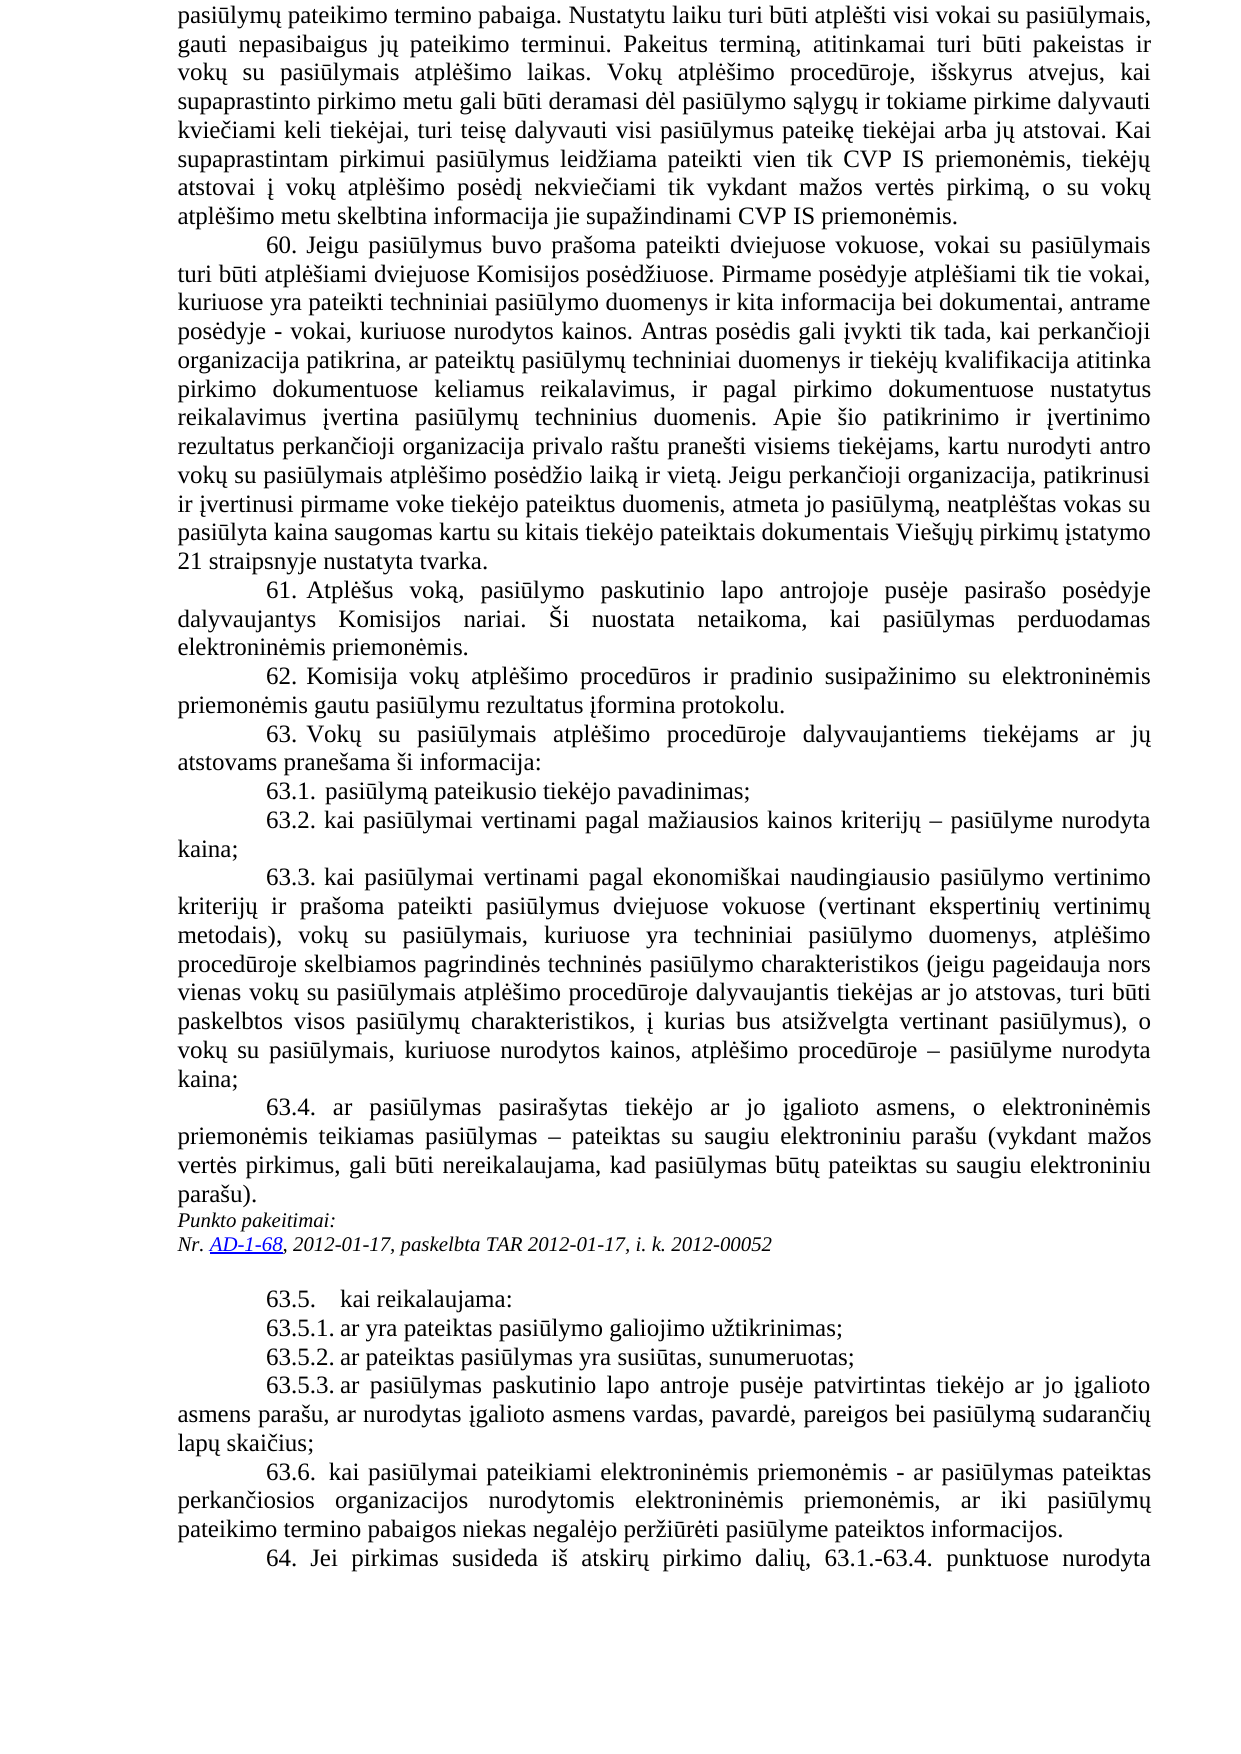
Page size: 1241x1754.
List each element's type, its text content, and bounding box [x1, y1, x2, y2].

text pasiūlymų pateikimo termino pabaiga. Nustatytu laiku turi būti atplėšti visi vokai su pasiūlymais, gauti nepasibaigus jų pateikimo terminui. Pakeitus terminą, atitinkamai turi būti pakeistas ir vokų su pasiūlymais atplėšimo laikas. Vokų atplėšimo procedūroje, išskyrus atvejus, kai supaprastinto pirkimo metu gali būti deramasi dėl pasiūlymo sąlygų ir tokiame pirkime dalyvauti kviečiami keli tiekėjai, turi teisę dalyvauti visi pasiūlymus pateikę tiekėjai arba jų atstovai. Kai supaprastintam pirkimui pasiūlymus leidžiama pateikti vien tik CVP IS priemonėmis, tiekėjų atstovai į vokų atplėšimo posėdį nekviečiami tik vykdant mažos vertės pirkimą, o su vokų atplėšimo metu skelbtina informacija jie supažindinami CVP IS priemonėmis. [177, 0, 1152, 230]
text Punkto pakeitimai: [177, 1207, 1152, 1232]
text 64. Jei pirkimas susideda iš atskirų pirkimo dalių, 63.1.-63.4. punktuose nurodyta [177, 1543, 1152, 1572]
text 63.3. kai pasiūlymai vertinami pagal ekonomiškai naudingiausio pasiūlymo vertinimo kriterijų ir prašoma pateikti pasiūlymus dviejuose vokuose (vertinant ekspertinių vertinimų metodais), vokų su pasiūlymais, kuriuose yra techniniai pasiūlymo duomenys, atplėšimo procedūroje skelbiamos pagrindinės techninės pasiūlymo charakteristikos (jeigu pageidauja nors vienas vokų su pasiūlymais atplėšimo procedūroje dalyvaujantis tiekėjas ar jo atstovas, turi būti paskelbtos visos pasiūlymų charakteristikos, į kurias bus atsižvelgta vertinant pasiūlymus), o vokų su pasiūlymais, kuriuose nurodytos kainos, atplėšimo procedūroje – pasiūlyme nurodyta kaina; [177, 862, 1152, 1092]
text 63.5.2. ar pateiktas pasiūlymas yra susiūtas, sunumeruotas; [177, 1342, 1152, 1371]
text 60. Jeigu pasiūlymus buvo prašoma pateikti dviejuose vokuose, vokai su pasiūlymais turi būti atplėšiami dviejuose Komisijos posėdžiuose. Pirmame posėdyje atplėšiami tik tie vokai, kuriuose yra pateikti techniniai pasiūlymo duomenys ir kita informacija bei dokumentai, antrame posėdyje - vokai, kuriuose nurodytos kainos. Antras posėdis gali įvykti tik tada, kai perkančioji organizacija patikrina, ar pateiktų pasiūlymų techniniai duomenys ir tiekėjų kvalifikacija atitinka pirkimo dokumentuose keliamus reikalavimus, ir pagal pirkimo dokumentuose nustatytus reikalavimus įvertina pasiūlymų techninius duomenis. Apie šio patikrinimo ir įvertinimo rezultatus perkančioji organizacija privalo raštu pranešti visiems tiekėjams, kartu nurodyti antro vokų su pasiūlymais atplėšimo posėdžio laiką ir vietą. Jeigu perkančioji organizacija, patikrinusi ir įvertinusi pirmame voke tiekėjo pateiktus duomenis, atmeta jo pasiūlymą, neatplėštas vokas su pasiūlyta kaina saugomas kartu su kitais tiekėjo pateiktais dokumentais Viešųjų pirkimų įstatymo 21 straipsnyje nustatyta tvarka. [177, 230, 1152, 575]
text 61. Atplėšus voką, pasiūlymo paskutinio lapo antrojoje pusėje pasirašo posėdyje dalyvaujantys Komisijos nariai. Ši nuostata netaikoma, kai pasiūlymas perduodamas elektroninėmis priemonėmis. [177, 575, 1152, 661]
text 63. Vokų su pasiūlymais atplėšimo procedūroje dalyvaujantiems tiekėjams ar jų atstovams pranešama ši informacija: [177, 719, 1152, 776]
text 63.4. ar pasiūlymas pasirašytas tiekėjo ar jo įgalioto asmens, o elektroninėmis priemonėmis teikiamas pasiūlymas – pateiktas su saugiu elektroniniu parašu (vykdant mažos vertės pirkimus, gali būti nereikalaujama, kad pasiūlymas būtų pateiktas su saugiu elektroniniu parašu). [177, 1092, 1152, 1207]
text 63.5.3. ar pasiūlymas paskutinio lapo antroje pusėje patvirtintas tiekėjo ar jo įgalioto asmens parašu, ar nurodytas įgalioto asmens vardas, pavardė, pareigos bei pasiūlymą sudarančių lapų skaičius; [177, 1371, 1152, 1457]
text 63.5.1. ar yra pateiktas pasiūlymo galiojimo užtikrinimas; [177, 1313, 1152, 1342]
text 63.1. pasiūlymą pateikusio tiekėjo pavadinimas; [177, 776, 1152, 805]
text 62. Komisija vokų atplėšimo procedūros ir pradinio susipažinimo su elektroninėmis priemonėmis gautu pasiūlymu rezultatus įformina protokolu. [177, 661, 1152, 719]
text Nr. AD-1-68, 2012-01-17, paskelbta TAR 2012-01-17, i. k. 2012-00052 [177, 1232, 1152, 1256]
text 63.5. kai reikalaujama: [177, 1284, 1152, 1313]
text 63.2. kai pasiūlymai vertinami pagal mažiausios kainos kriterijų – pasiūlyme nurodyta kaina; [177, 805, 1152, 862]
text 63.6. kai pasiūlymai pateikiami elektroninėmis priemonėmis - ar pasiūlymas pateiktas perkančiosios organizacijos nurodytomis elektroninėmis priemonėmis, ar iki pasiūlymų pateikimo termino pabaigos niekas negalėjo peržiūrėti pasiūlyme pateiktos informacijos. [177, 1457, 1152, 1543]
